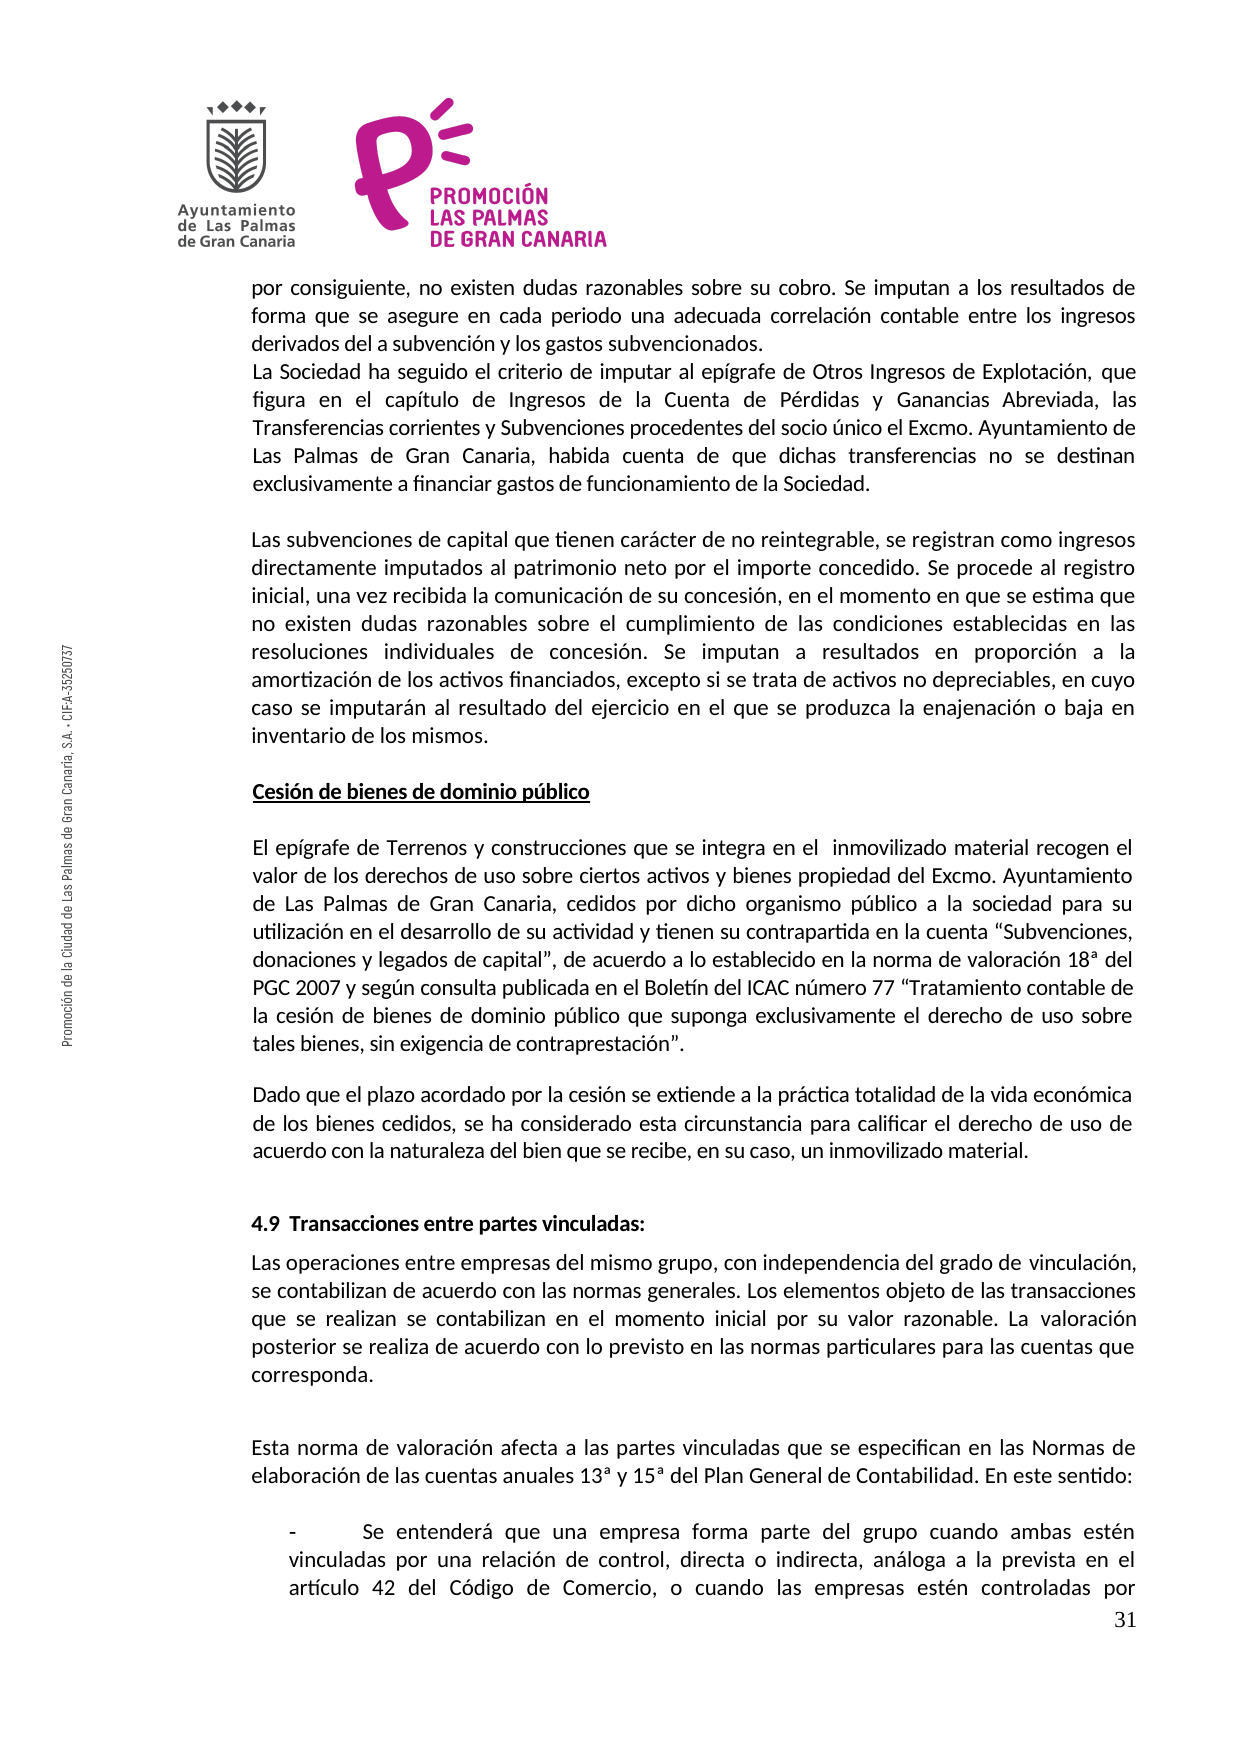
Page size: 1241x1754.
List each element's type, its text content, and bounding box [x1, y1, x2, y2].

text El epígrafe de Terrenos y construcciones que se integra en el inmovilizado material recogen el valor de los derechos de uso sobre ciertos activos y bienes propiedad del Excmo. Ayuntamiento de Las Palmas de Gran Canaria, cedidos por dicho organismo público a la sociedad para su utilización en el desarrollo de su actividad y tienen su contrapartida en la cuenta “Subvenciones, donaciones y legados de capital”, de acuerdo a lo establecido en la norma de valoración 18ª del PGC 2007 y según consulta publicada en el Boletín del ICAC número 77 “Tratamiento contable de la cesión de bienes de dominio público que suponga exclusivamente el derecho de uso sobre tales bienes, sin exigencia de contraprestación”. [252, 833, 1134, 1057]
text Las operaciones entre empresas del mismo grupo, con independencia del grado de vinculación, se contabilizan de acuerdo con las normas generales. Los elementos objeto de las transacciones que se realizan se contabilizan en el momento inicial por su valor razonable. La valoración posterior se realiza de acuerdo con lo previsto en las normas particulares para las cuentas que corresponda. [251, 1248, 1137, 1388]
picture [61, 645, 74, 1046]
text Dado que el plazo acordado por la cesión se extiende a la práctica totalidad de la vida económica de los bienes cedidos, se ha considerado esta circunstancia para calificar el derecho de uso de acuerdo con la naturaleza del bien que se recibe, en su caso, un inmovilizado material. [252, 1081, 1134, 1165]
text Cesión de bienes de dominio público [252, 777, 1134, 805]
list Se entenderá que una empresa forma parte del grupo cuando ambas estén vinculadas por una relación de control, directa o indirecta, análoga a la prevista en el artículo 42 del Código de Comercio, o cuando las empresas estén controladas por [288, 1517, 1137, 1601]
text por consiguiente, no existen dudas razonables sobre su cobro. Se imputan a los resultados de forma que se asegure en cada periodo una adecuada correlación contable entre los ingresos derivados del a subvención y los gastos subvencionados. [251, 273, 1137, 357]
text La Sociedad ha seguido el criterio de imputar al epígrafe de Otros Ingresos de Explotación, que figura en el capítulo de Ingresos de la Cuenta de Pérdidas y Ganancias Abreviada, las Transferencias corrientes y Subvenciones procedentes del socio único el Excmo. Ayuntamiento de Las Palmas de Gran Canaria, habida cuenta de que dichas transferencias no se destinan exclusivamente a financiar gastos de funcionamiento de la Sociedad. [252, 357, 1137, 497]
text Las subvenciones de capital que tienen carácter de no reintegrable, se registran como ingresos directamente imputados al patrimonio neto por el importe concedido. Se procede al registro inicial, una vez recibida la comunicación de su concesión, en el momento en que se estima que no existen dudas razonables sobre el cumplimiento de las condiciones establecidas en las resoluciones individuales de concesión. Se imputan a resultados en proporción a la amortización de los activos financiados, excepto si se trata de activos no depreciables, en cuyo caso se imputarán al resultado del ejercicio en el que se produzca la enajenación o baja en inventario de los mismos. [251, 525, 1137, 749]
text 4.9 Transacciones entre partes vinculadas: [251, 1209, 1137, 1237]
text Esta norma de valoración afecta a las partes vinculadas que se especifican en las Normas de elaboración de las cuentas anuales 13ª y 15ª del Plan General de Contabilidad. En este sentido: [251, 1433, 1137, 1489]
picture [177, 98, 607, 247]
